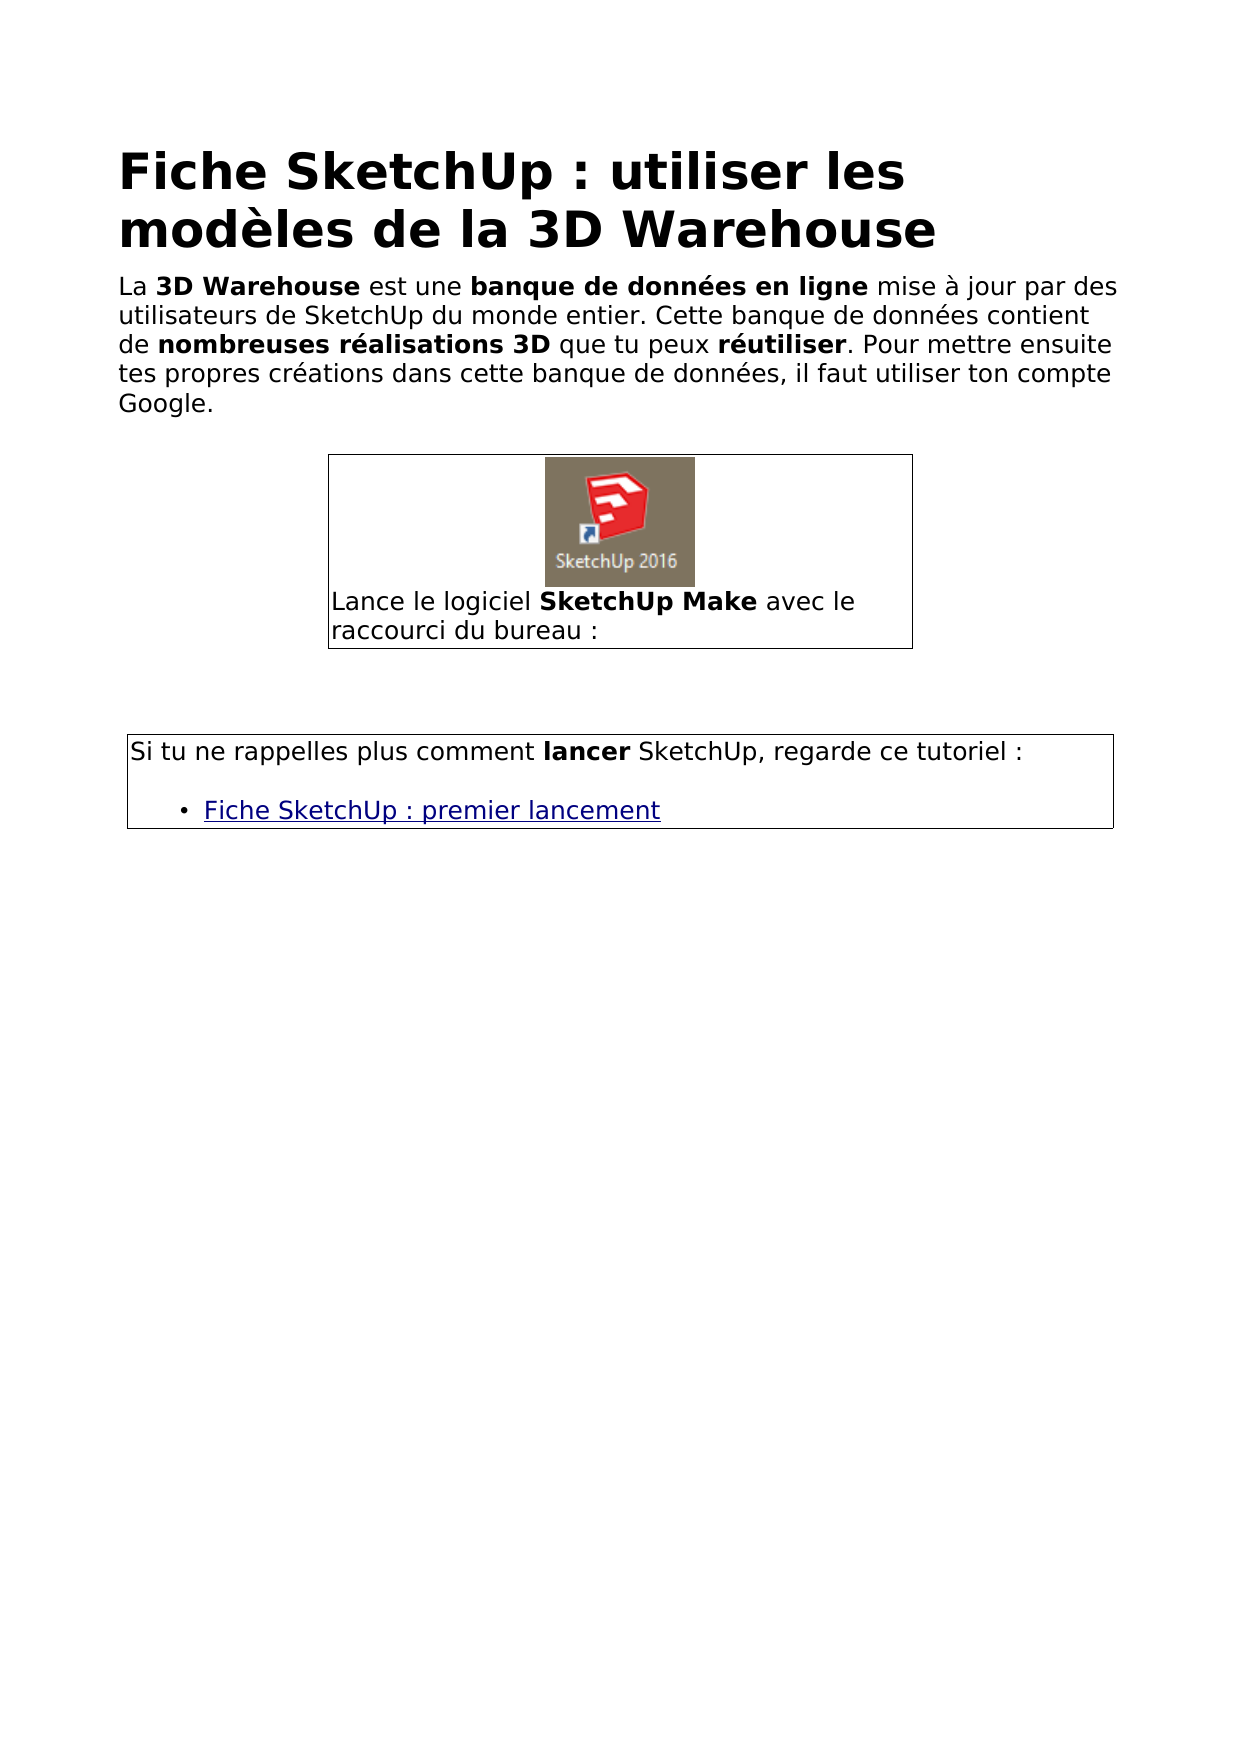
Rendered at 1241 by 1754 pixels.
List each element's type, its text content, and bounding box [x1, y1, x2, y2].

table_header Lance le logiciel SketchUp Make avec le raccourci du bureau : [329, 455, 912, 648]
table_header Si tu ne rappelles plus comment lancer SketchUp, regarde ce tutoriel : Fiche SketchUp : premier lancement [128, 735, 1113, 828]
subtitle Fiche SketchUp : utiliser les modèles de la 3D Warehouse [118, 143, 1122, 259]
picture [545, 457, 695, 587]
text La 3D Warehouse est une banque de données en ligne mise à jour par des utilisateurs de SketchUp du monde entier. Cette banque de données contient de nombreuses réalisations 3D que tu peux réutiliser. Pour mettre ensuite tes propres créations dans cette banque de données, il faut utiliser ton compte Google. [118, 272, 1122, 418]
